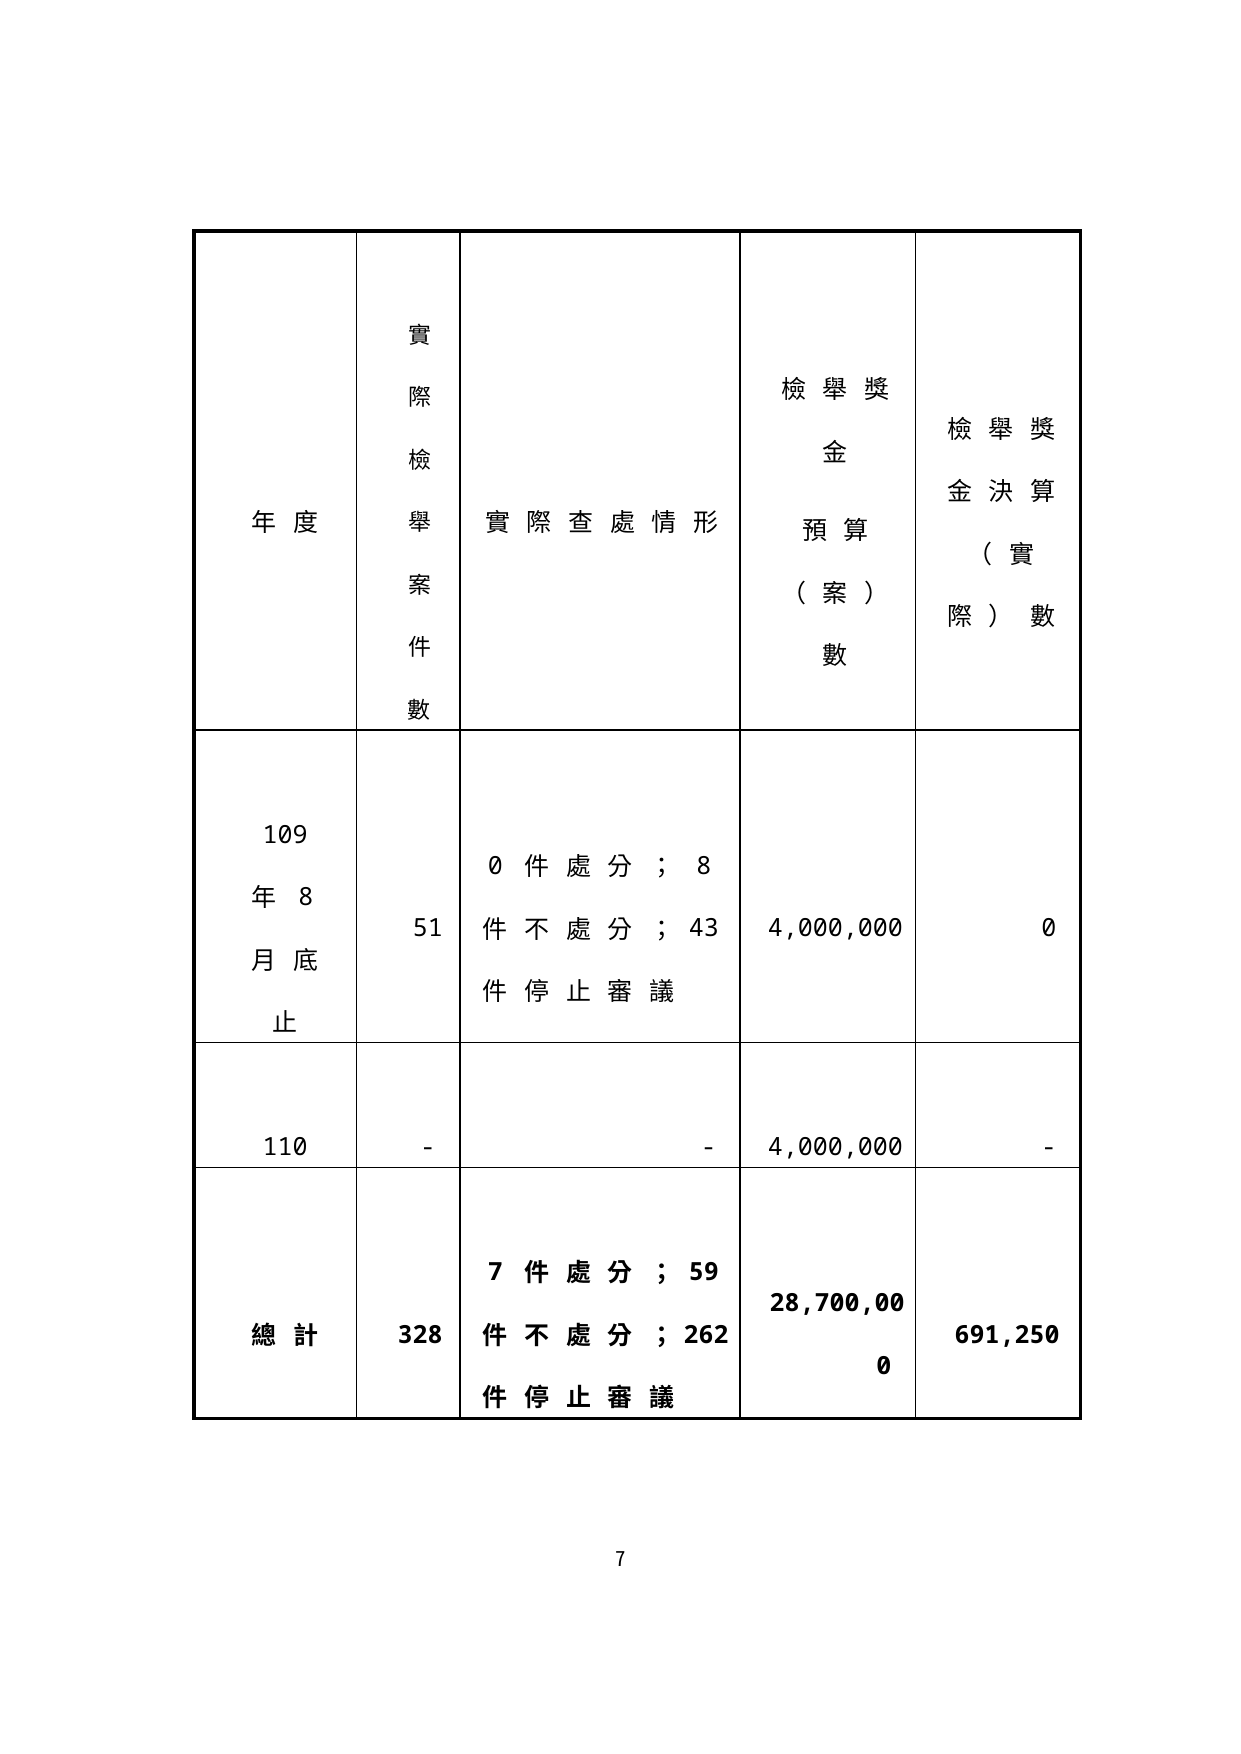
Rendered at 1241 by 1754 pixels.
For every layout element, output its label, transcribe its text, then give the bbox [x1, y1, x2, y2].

table_header 檢舉獎金決算（實際）數 [916, 233, 1079, 729]
table_cell 4,000,000 [741, 1043, 915, 1167]
table_cell 4,000,000 [741, 731, 915, 1042]
table_cell - [916, 1043, 1079, 1167]
table_cell 51 [357, 731, 459, 1042]
table_header 檢舉獎金 預算（案）數 [741, 233, 915, 729]
table_cell 0 [916, 731, 1079, 1042]
table_cell 328 [357, 1168, 459, 1417]
table_cell 28,700,000 [741, 1168, 915, 1417]
table_header 實際檢舉案件數 [357, 233, 459, 729]
table_cell 109年8月底止 [196, 731, 356, 1042]
table_header 年度 [196, 233, 356, 729]
table_cell 110 [196, 1043, 356, 1167]
table_cell - [461, 1043, 739, 1167]
table_cell 7件處分；59件不處分；262件停止審議 [461, 1168, 739, 1417]
table_cell 691,250 [916, 1168, 1079, 1417]
table_header 實際查處情形 [461, 233, 739, 729]
table_cell - [357, 1043, 459, 1167]
table_cell 總計 [196, 1168, 356, 1417]
table_cell 0件處分；8件不處分；43件停止審議 [461, 731, 739, 1042]
